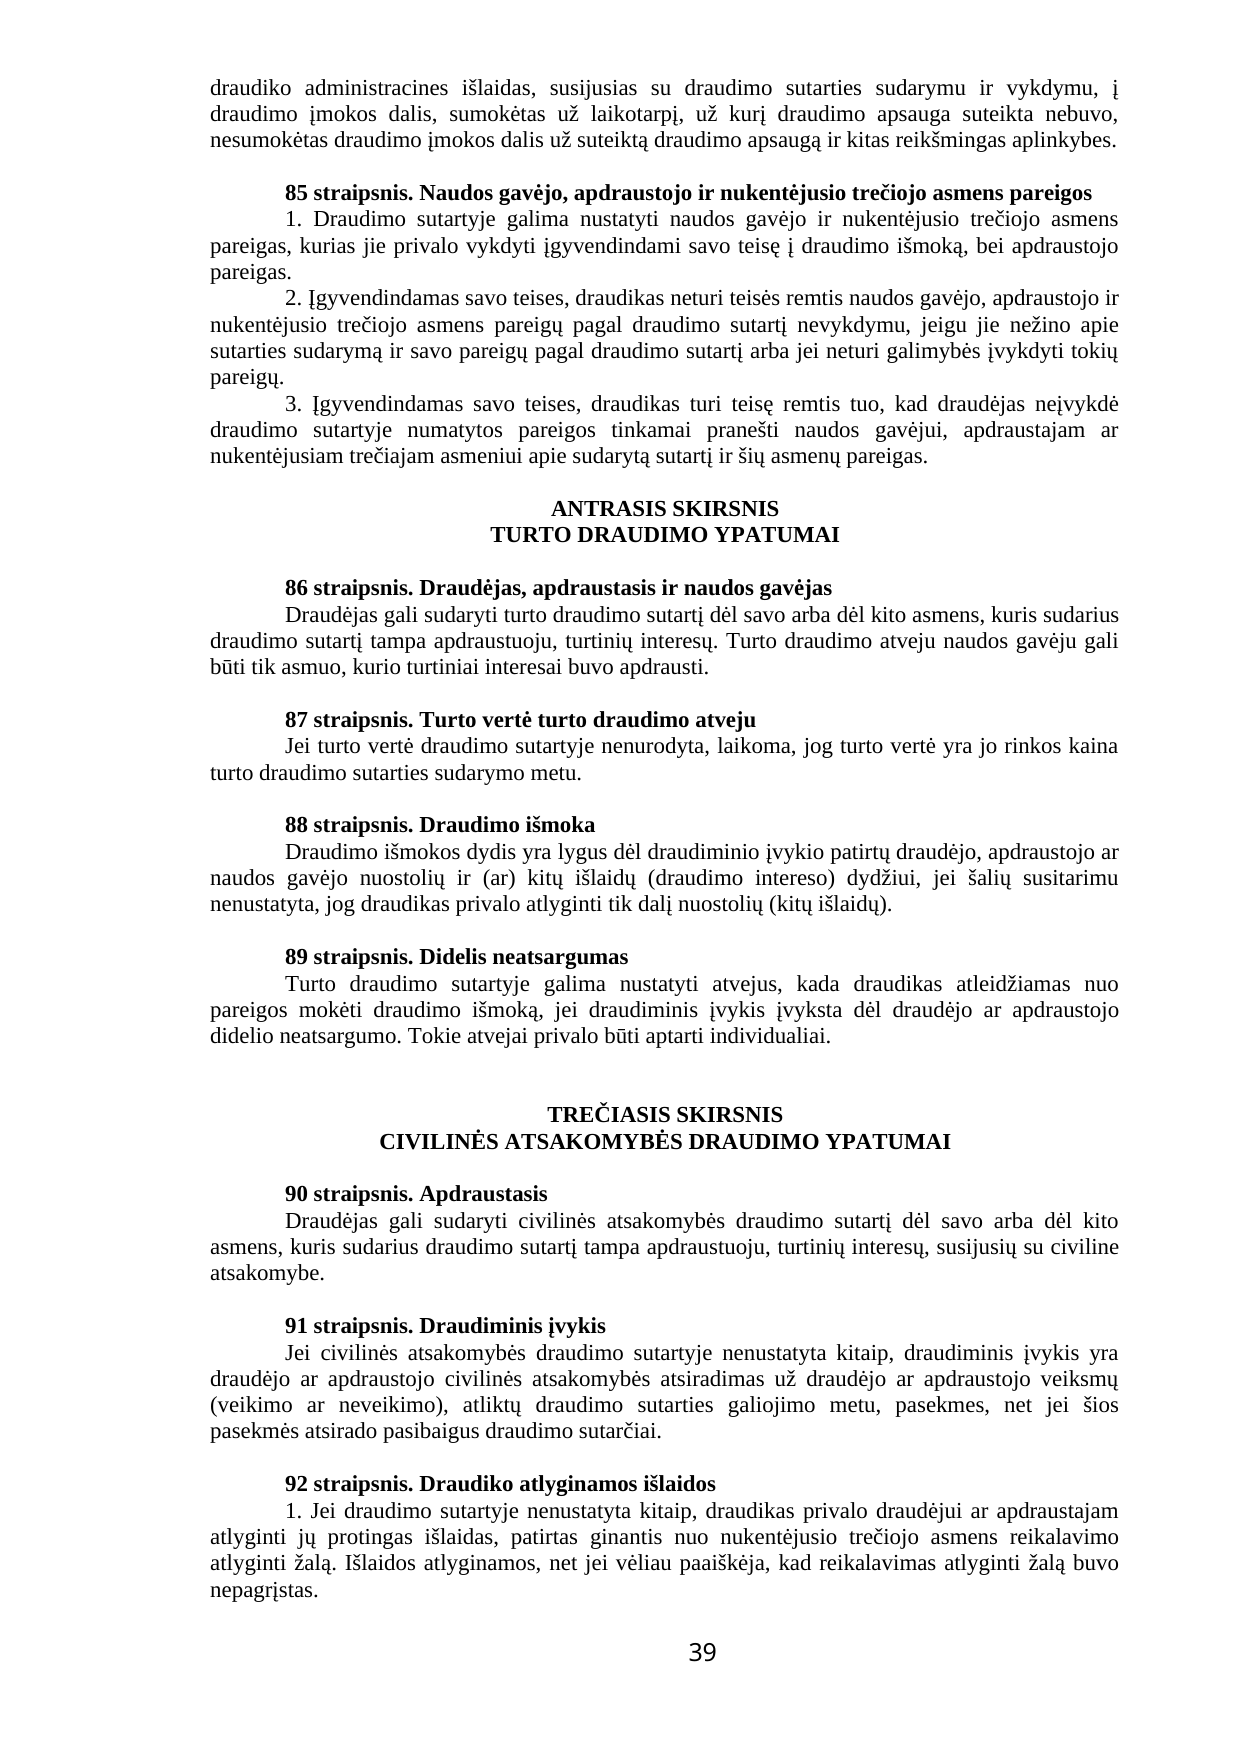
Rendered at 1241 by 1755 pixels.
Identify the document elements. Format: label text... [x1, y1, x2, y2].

text 2. Įgyvendindamas savo teises, draudikas neturi teisės remtis naudos gavėjo, apdraustojo ir nukentėjusio trečiojo asmens pareigų pagal draudimo sutartį nevykdymu, jeigu jie nežino apie sutarties sudarymą ir savo pareigų pagal draudimo sutartį arba jei neturi galimybės įvykdyti tokių pareigų. [210, 284, 1120, 390]
text Draudimo išmokos dydis yra lygus dėl draudiminio įvykio patirtų draudėjo, apdraustojo ar naudos gavėjo nuostolių ir (ar) kitų išlaidų (draudimo intereso) dydžiui, jei šalių susitarimu nenustatyta, jog draudikas privalo atlyginti tik dalį nuostolių (kitų išlaidų). [210, 838, 1120, 917]
subtitle 86 straipsnis. Draudėjas, apdraustasis ir naudos gavėjas [210, 574, 1120, 601]
text TURTO DRAUDIMO YPATUMAI [210, 522, 1120, 548]
text Draudėjas gali sudaryti turto draudimo sutartį dėl savo arba dėl kito asmens, kuris sudarius draudimo sutartį tampa apdraustuoju, turtinių interesų. Turto draudimo atveju naudos gavėju gali būti tik asmuo, kurio turtiniai interesai buvo apdrausti. [210, 601, 1120, 680]
text 3. Įgyvendindamas savo teises, draudikas turi teisę remtis tuo, kad draudėjas neįvykdė draudimo sutartyje numatytos pareigos tinkamai pranešti naudos gavėjui, apdraustajam ar nukentėjusiam trečiajam asmeniui apie sudarytą sutartį ir šių asmenų pareigas. [210, 390, 1120, 469]
text 90 straipsnis. Apdraustasis [210, 1180, 1120, 1207]
text draudiko administracines išlaidas, susijusias su draudimo sutarties sudarymu ir vykdymu, į draudimo įmokos dalis, sumokėtas už laikotarpį, už kurį draudimo apsauga suteikta nebuvo, nesumokėtas draudimo įmokos dalis už suteiktą draudimo apsaugą ir kitas reikšmingas aplinkybes. [210, 73, 1120, 153]
text Draudėjas gali sudaryti civilinės atsakomybės draudimo sutartį dėl savo arba dėl kito asmens, kuris sudarius draudimo sutartį tampa apdraustuoju, turtinių interesų, susijusių su civiline atsakomybe. [210, 1207, 1120, 1286]
subtitle ANTRASIS SKIRSNIS [210, 495, 1120, 522]
text CIVILINĖS ATSAKOMYBĖS DRAUDIMO YPATUMAI [210, 1128, 1120, 1154]
text TREČIASIS SKIRSNIS [210, 1101, 1120, 1128]
text 91 straipsnis. Draudiminis įvykis [210, 1312, 1120, 1338]
subtitle 87 straipsnis. Turto vertė turto draudimo atveju [210, 706, 1120, 732]
subtitle 89 straipsnis. Didelis neatsargumas [210, 943, 1120, 969]
text Jei turto vertė draudimo sutartyje nenurodyta, laikoma, jog turto vertė yra jo rinkos kaina turto draudimo sutarties sudarymo metu. [210, 732, 1120, 785]
text 92 straipsnis. Draudiko atlyginamos išlaidos [210, 1470, 1120, 1497]
text 85 straipsnis. Naudos gavėjo, apdraustojo ir nukentėjusio trečiojo asmens pareigos [285, 179, 1120, 205]
text 1. Jei draudimo sutartyje nenustatyta kitaip, draudikas privalo draudėjui ar apdraustajam atlyginti jų protingas išlaidas, patirtas ginantis nuo nukentėjusio trečiojo asmens reikalavimo atlyginti žalą. Išlaidos atlyginamos, net jei vėliau paaiškėja, kad reikalavimas atlyginti žalą buvo nepagrįstas. [210, 1497, 1120, 1602]
text Jei civilinės atsakomybės draudimo sutartyje nenustatyta kitaip, draudiminis įvykis yra draudėjo ar apdraustojo civilinės atsakomybės atsiradimas už draudėjo ar apdraustojo veiksmų (veikimo ar neveikimo), atliktų draudimo sutarties galiojimo metu, pasekmes, net jei šios pasekmės atsirado pasibaigus draudimo sutarčiai. [210, 1338, 1120, 1444]
subtitle 88 straipsnis. Draudimo išmoka [210, 811, 1120, 838]
text Turto draudimo sutartyje galima nustatyti atvejus, kada draudikas atleidžiamas nuo pareigos mokėti draudimo išmoką, jei draudiminis įvykis įvyksta dėl draudėjo ar apdraustojo didelio neatsargumo. Tokie atvejai privalo būti aptarti individualiai. [210, 969, 1120, 1049]
text 1. Draudimo sutartyje galima nustatyti naudos gavėjo ir nukentėjusio trečiojo asmens pareigas, kurias jie privalo vykdyti įgyvendindami savo teisę į draudimo išmoką, bei apdraustojo pareigas. [210, 205, 1120, 284]
